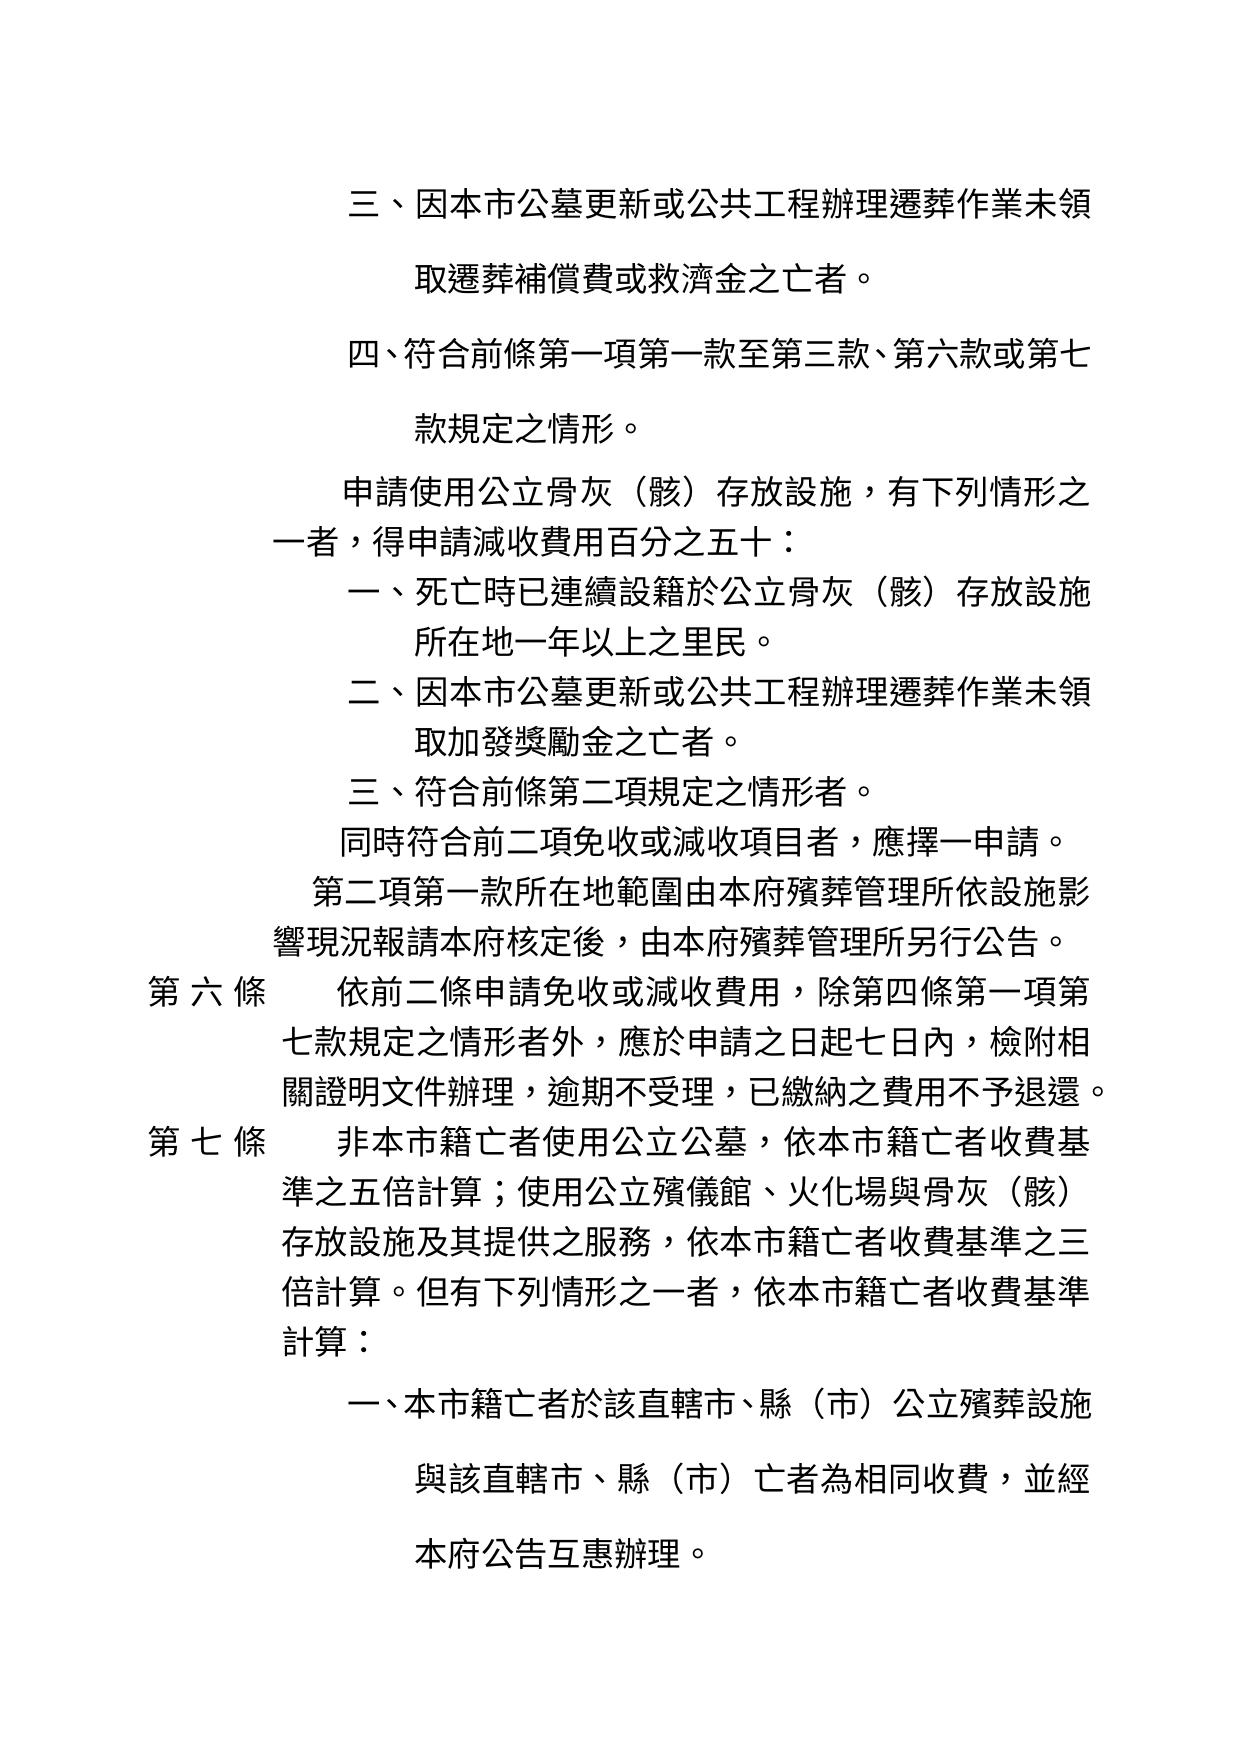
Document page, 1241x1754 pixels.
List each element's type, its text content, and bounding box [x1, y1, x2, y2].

text 三、符合前條第二項規定之情形者。 [348, 764, 1092, 814]
text 一、死亡時已連續設籍於公立骨灰（骸）存放設施所在地一年以上之里民。 [348, 564, 1092, 664]
text 四、符合前條第一項第一款至第三款、第六款或第七款規定之情形。 [348, 314, 1092, 464]
text 同時符合前二項免收或減收項目者，應擇一申請。 [273, 814, 1092, 864]
text 一、本市籍亡者於該直轄市、縣（市）公立殯葬設施與該直轄市、縣（市）亡者為相同收費，並經本府公告互惠辦理。 [348, 1364, 1092, 1589]
text 第二項第一款所在地範圍由本府殯葬管理所依設施影響現況報請本府核定後，由本府殯葬管理所另行公告。 [273, 864, 1092, 964]
text 三、因本市公墓更新或公共工程辦理遷葬作業未領取遷葬補償費或救濟金之亡者。 [348, 164, 1092, 314]
text 第 七 條 非本市籍亡者使用公立公墓，依本市籍亡者收費基準之五倍計算；使用公立殯儀館、火化場與骨灰（骸）存放設施及其提供之服務，依本市籍亡者收費基準之三倍計算。但有下列情形之一者，依本市籍亡者收費基準計算： [148, 1114, 1092, 1364]
text 二、因本市公墓更新或公共工程辦理遷葬作業未領取加發獎勵金之亡者。 [348, 664, 1092, 764]
text 申請使用公立骨灰（骸）存放設施，有下列情形之一者，得申請減收費用百分之五十： [273, 464, 1092, 564]
text 第 六 條 依前二條申請免收或減收費用，除第四條第一項第七款規定之情形者外，應於申請之日起七日內，檢附相關證明文件辦理，逾期不受理，已繳納之費用不予退還。 [148, 964, 1092, 1114]
